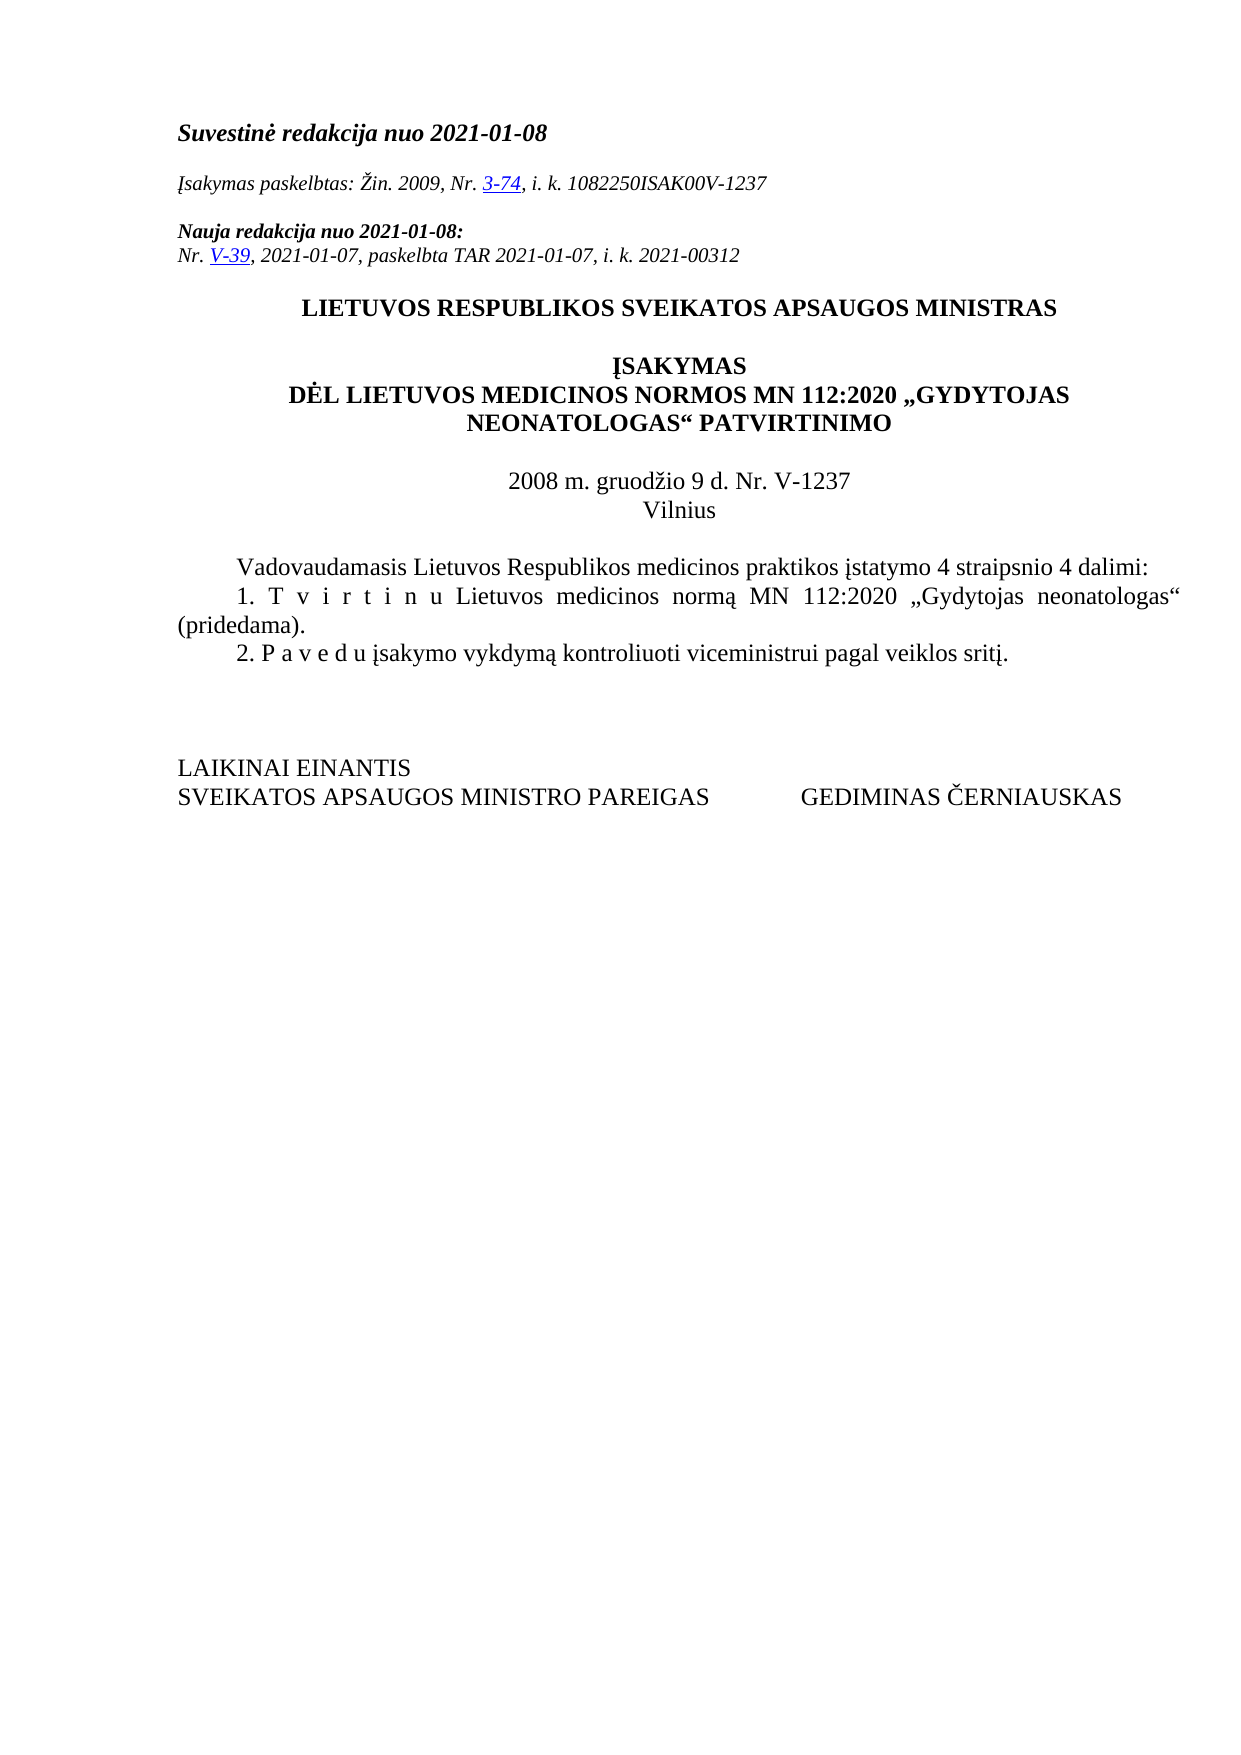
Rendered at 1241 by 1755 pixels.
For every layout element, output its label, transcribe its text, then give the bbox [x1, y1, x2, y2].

text LAIKINAI EINANTIS [177, 753, 1181, 782]
text Įsakymas paskelbtas: Žin. 2009, Nr. 3-74, i. k. 1082250ISAK00V-1237 [177, 171, 1181, 195]
text Nr. V-39, 2021-01-07, paskelbta TAR 2021-01-07, i. k. 2021-00312 [177, 243, 1181, 267]
text 1. T v i r t i n u Lietuvos medicinos normą MN 112:2020 „Gydytojas neonatologas“ (pridedama). [177, 581, 1181, 638]
text 2008 m. gruodžio 9 d. Nr. V-1237 Vilnius [177, 466, 1181, 523]
text SVEIKATOS APSAUGOS MINISTRO PAREIGAS GEDIMINAS ČERNIAUSKAS [177, 782, 1181, 811]
text DĖL LIETUVOS MEDICINOS NORMOS MN 112:2020 „GYDYTOJAS NEONATOLOGAS“ PATVIRTINIMO [177, 380, 1181, 437]
text Suvestinė redakcija nuo 2021-01-08 [177, 118, 1181, 147]
text Vadovaudamasis Lietuvos Respublikos medicinos praktikos įstatymo 4 straipsnio 4 dalimi: [177, 552, 1181, 581]
text ĮSAKYMAS [177, 351, 1181, 380]
text LIETUVOS RESPUBLIKOS SVEIKATOS APSAUGOS MINISTRAS [177, 293, 1181, 322]
text 2. P a v e d u įsakymo vykdymą kontroliuoti viceministrui pagal veiklos sritį. [177, 638, 1181, 667]
text Nauja redakcija nuo 2021-01-08: [177, 219, 1181, 243]
